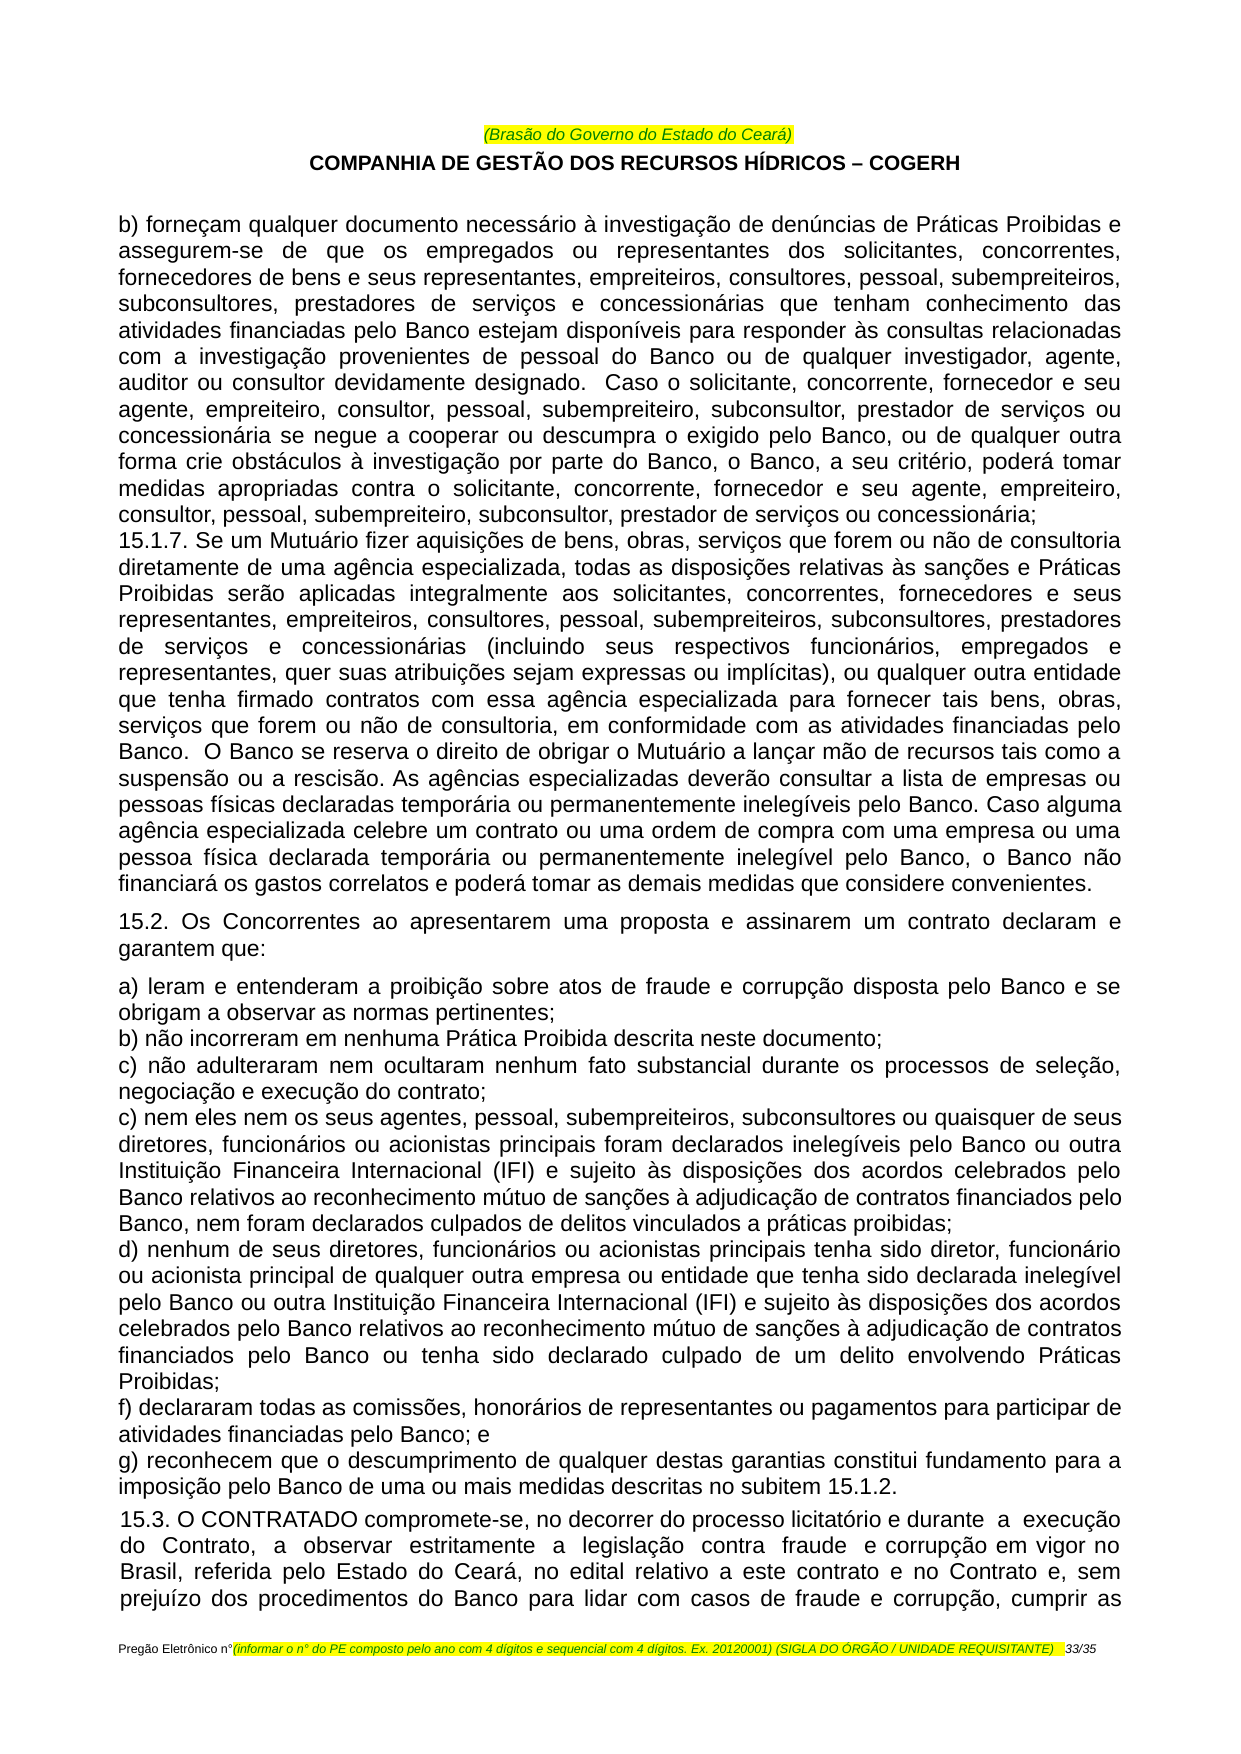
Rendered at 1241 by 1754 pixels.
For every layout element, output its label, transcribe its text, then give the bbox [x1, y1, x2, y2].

text c) nem eles nem os seus agentes, pessoal, subempreiteiros, subconsultores ou quaisquer de seus diretores, funcionários ou acionistas principais foram declarados inelegíveis pelo Banco ou outra Instituição Financeira Internacional (IFI) e sujeito às disposições dos acordos celebrados pelo Banco relativos ao reconhecimento mútuo de sanções à adjudicação de contratos financiados pelo Banco, nem foram declarados culpados de delitos vinculados a práticas proibidas; [118, 1104, 1122, 1236]
text 15.1.7. Se um Mutuário fizer aquisições de bens, obras, serviços que forem ou não de consultoria diretamente de uma agência especializada, todas as disposições relativas às sanções e Práticas Proibidas serão aplicadas integralmente aos solicitantes, concorrentes, fornecedores e seus representantes, empreiteiros, consultores, pessoal, subempreiteiros, subconsultores, prestadores de serviços e concessionárias (incluindo seus respectivos funcionários, empregados e representantes, quer suas atribuições sejam expressas ou implícitas), ou qualquer outra entidade que tenha firmado contratos com essa agência especializada para fornecer tais bens, obras, serviços que forem ou não de consultoria, em conformidade com as atividades financiadas pelo Banco. O Banco se reserva o direito de obrigar o Mutuário a lançar mão de recursos tais como a suspensão ou a rescisão. As agências especializadas deverão consultar a lista de empresas ou pessoas físicas declaradas temporária ou permanentemente inelegíveis pelo Banco. Caso alguma agência especializada celebre um contrato ou uma ordem de compra com uma empresa ou uma pessoa física declarada temporária ou permanentemente inelegível pelo Banco, o Banco não financiará os gastos correlatos e poderá tomar as demais medidas que considere convenientes. [118, 527, 1122, 896]
text a) leram e entenderam a proibição sobre atos de fraude e corrupção disposta pelo Banco e se obrigam a observar as normas pertinentes; [118, 973, 1122, 1025]
text g) reconhecem que o descumprimento de qualquer destas garantias constitui fundamento para a imposição pelo Banco de uma ou mais medidas descritas no subitem 15.1.2. [118, 1447, 1122, 1500]
text b) não incorreram em nenhuma Prática Proibida descrita neste documento; [118, 1025, 1122, 1052]
text 15.3. O CONTRATADO compromete-se, no decorrer do processo licitatório e durante a execução do Contrato, a observar estritamente a legislação contra fraude e corrupção em vigor no Brasil, referida pelo Estado do Ceará, no edital relativo a este contrato e no Contrato e, sem prejuízo dos procedimentos do Banco para lidar com casos de fraude e corrupção, cumprir as [119, 1506, 1122, 1611]
text f) declararam todas as comissões, honorários de representantes ou pagamentos para participar de atividades financiadas pelo Banco; e [118, 1394, 1122, 1447]
text b) forneçam qualquer documento necessário à investigação de denúncias de Práticas Proibidas e assegurem-se de que os empregados ou representantes dos solicitantes, concorrentes, fornecedores de bens e seus representantes, empreiteiros, consultores, pessoal, subempreiteiros, subconsultores, prestadores de serviços e concessionárias que tenham conhecimento das atividades financiadas pelo Banco estejam disponíveis para responder às consultas relacionadas com a investigação provenientes de pessoal do Banco ou de qualquer investigador, agente, auditor ou consultor devidamente designado. Caso o solicitante, concorrente, fornecedor e seu agente, empreiteiro, consultor, pessoal, subempreiteiro, subconsultor, prestador de serviços ou concessionária se negue a cooperar ou descumpra o exigido pelo Banco, ou de qualquer outra forma crie obstáculos à investigação por parte do Banco, o Banco, a seu critério, poderá tomar medidas apropriadas contra o solicitante, concorrente, fornecedor e seu agente, empreiteiro, consultor, pessoal, subempreiteiro, subconsultor, prestador de serviços ou concessionária; [118, 211, 1122, 527]
text d) nenhum de seus diretores, funcionários ou acionistas principais tenha sido diretor, funcionário ou acionista principal de qualquer outra empresa ou entidade que tenha sido declarada inelegível pelo Banco ou outra Instituição Financeira Internacional (IFI) e sujeito às disposições dos acordos celebrados pelo Banco relativos ao reconhecimento mútuo de sanções à adjudicação de contratos financiados pelo Banco ou tenha sido declarado culpado de um delito envolvendo Práticas Proibidas; [118, 1236, 1122, 1394]
text 15.2. Os Concorrentes ao apresentarem uma proposta e assinarem um contrato declaram e garantem que: [118, 908, 1122, 961]
text c) não adulteraram nem ocultaram nenhum fato substancial durante os processos de seleção, negociação e execução do contrato; [118, 1052, 1122, 1104]
